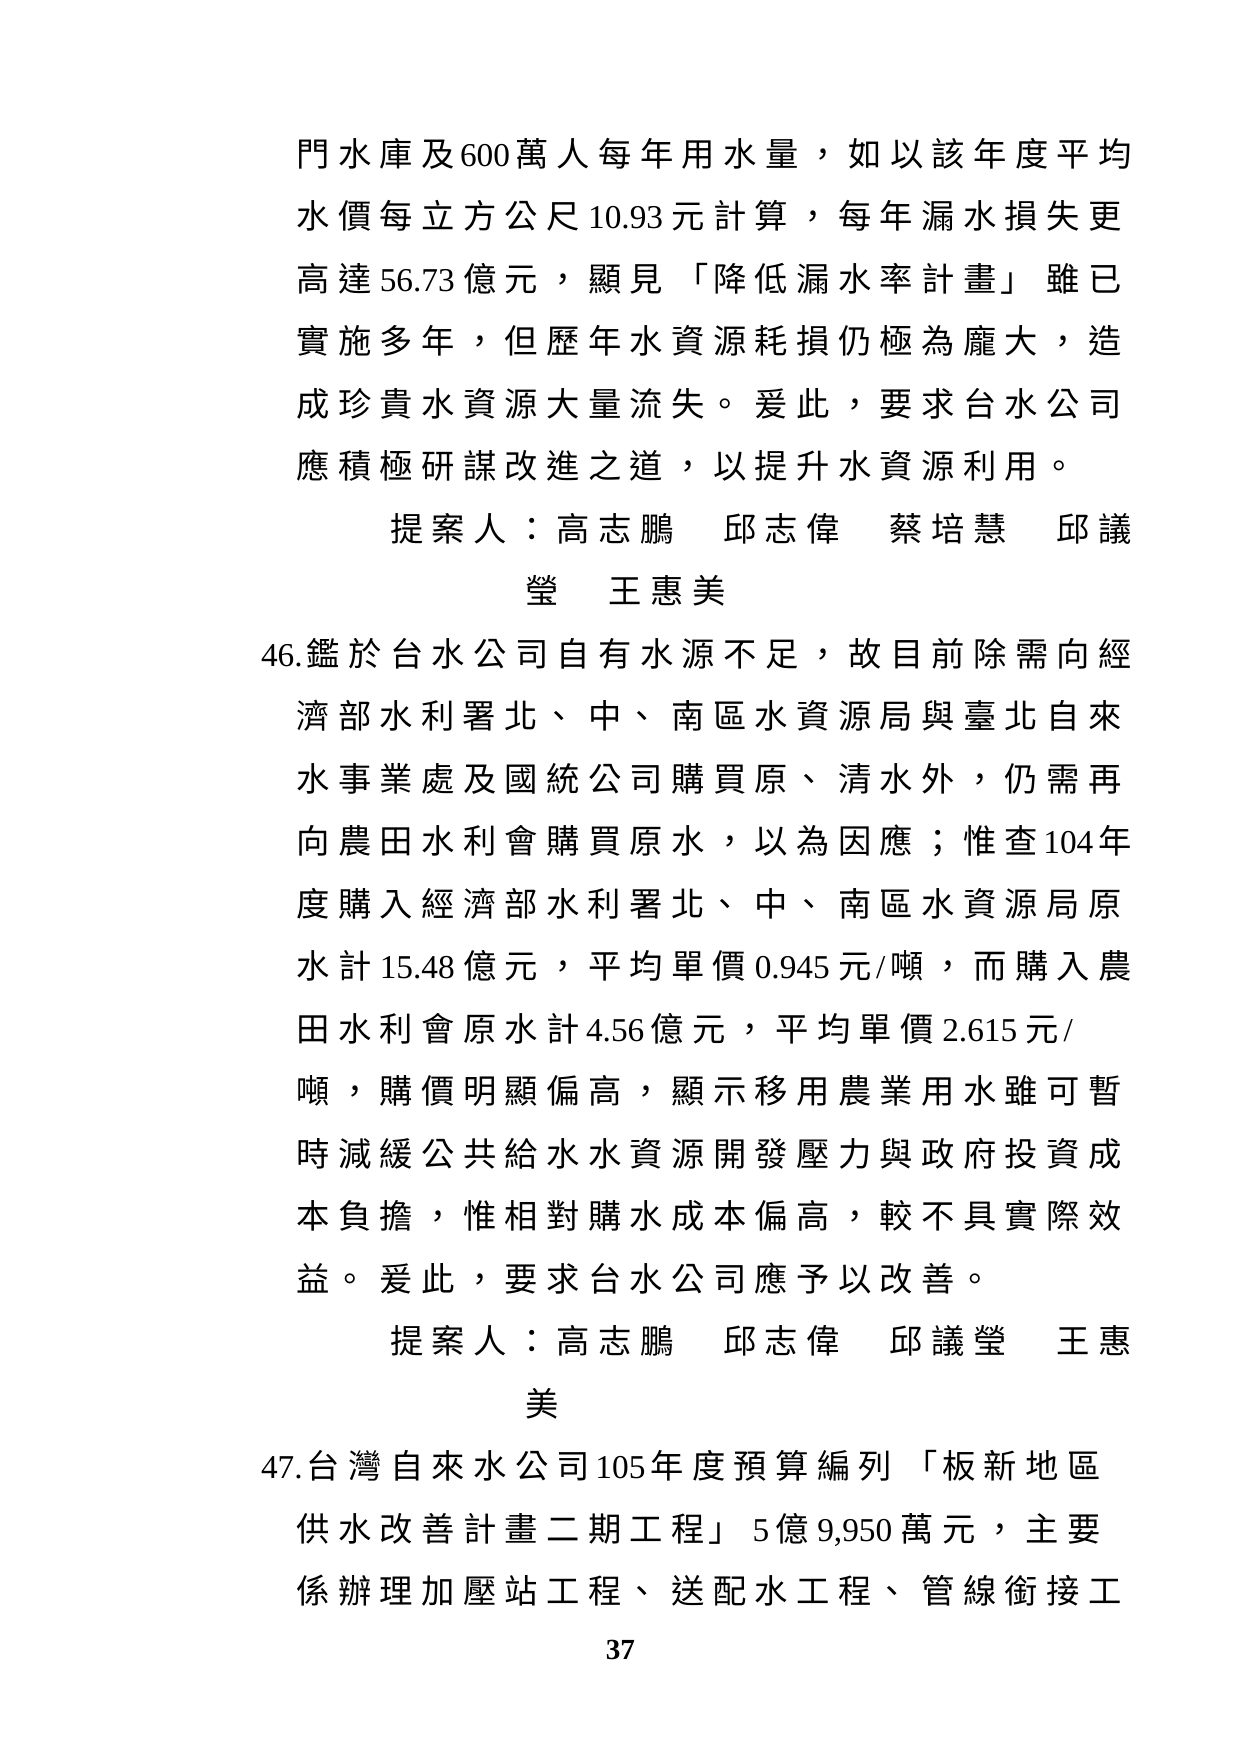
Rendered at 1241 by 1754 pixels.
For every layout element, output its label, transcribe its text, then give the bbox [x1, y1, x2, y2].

text 提案人：高志鵬 邱志偉 蔡培慧 邱議瑩 王惠美 [381, 485, 1136, 610]
list 門水庫及600萬人每年用水量，如以該年度平均水價每立方公尺10.93元計算，每年漏水損失更高達56.73億元，顯見「降低漏水率計畫」雖已實施多年，但歷年水資源耗損仍極為龐大，造成珍貴水資源大量流失。爰此，要求台水公司應積極研謀改進之道，以提升水資源利用。 [252, 110, 1136, 485]
list 台灣自來水公司105年度預算編列「板新地區供水改善計畫二期工程」5億9,950萬元，主要係辦理加壓站工程、送配水工程、管線銜接工 [252, 1423, 1136, 1610]
text 提案人：高志鵬 邱志偉 邱議瑩 王惠美 [381, 1298, 1136, 1423]
list 鑑於台水公司自有水源不足，故目前除需向經濟部水利署北、中、南區水資源局與臺北自來水事業處及國統公司購買原、清水外，仍需再向農田水利會購買原水，以為因應；惟查104年度購入經濟部水利署北、中、南區水資源局原水計15.48億元，平均單價0.945元/噸，而購入農田水利會原水計4.56億元，平均單價2.615元/噸，購價明顯偏高，顯示移用農業用水雖可暫時減緩公共給水水資源開發壓力與政府投資成本負擔，惟相對購水成本偏高，較不具實際效益。爰此，要求台水公司應予以改善。 [252, 610, 1136, 1298]
